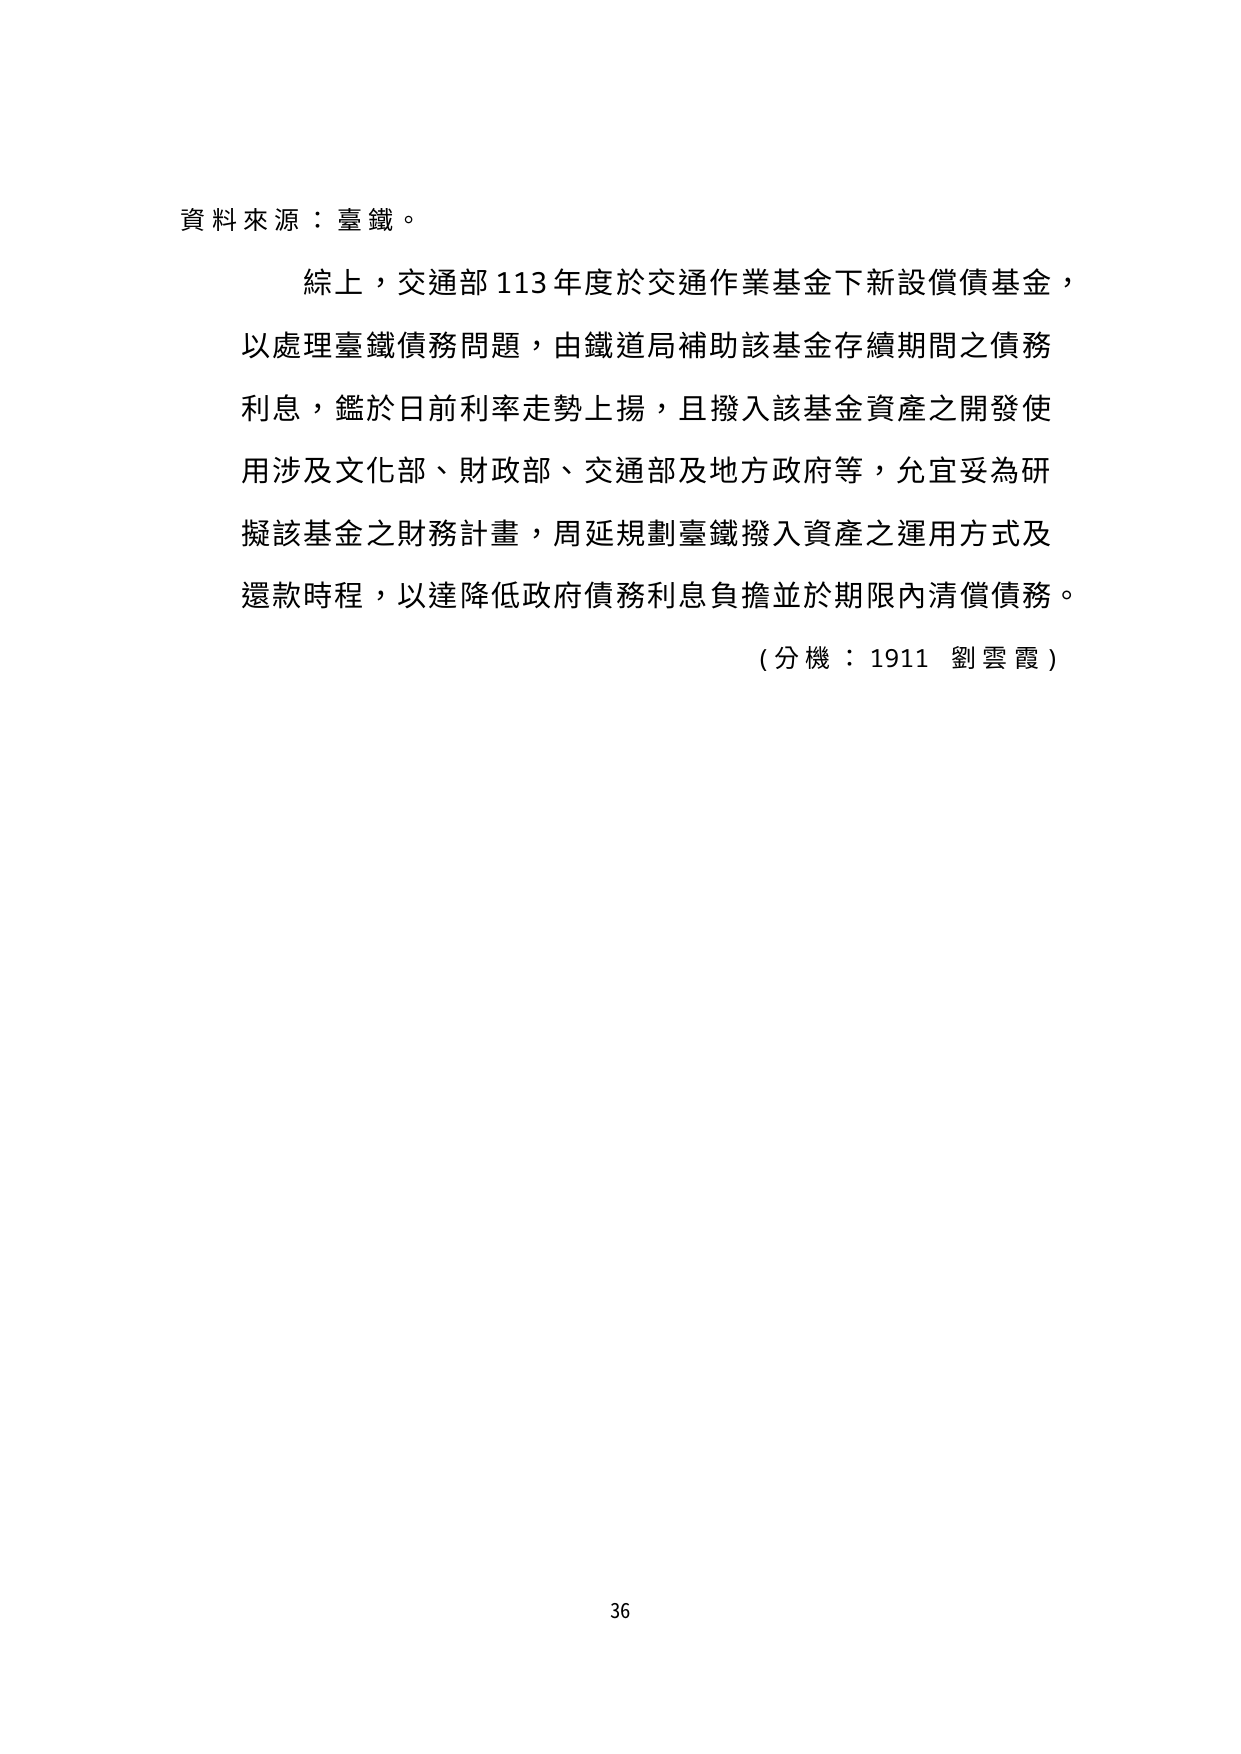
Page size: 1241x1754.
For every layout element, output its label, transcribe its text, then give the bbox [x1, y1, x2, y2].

text (分機：1911 劉雲霞) [236, 615, 1063, 677]
text 綜上，交通部113年度於交通作業基金下新設償債基金，以處理臺鐵債務問題，由鐵道局補助該基金存續期間之債務利息，鑑於日前利率走勢上揚，且撥入該基金資產之開發使用涉及文化部、財政部、交通部及地方政府等，允宜妥為研擬該基金之財務計畫，周延規劃臺鐵撥入資產之運用方式及還款時程，以達降低政府債務利息負擔並於期限內清償債務。 [236, 240, 1063, 615]
text 資料來源：臺鐵。 [133, 177, 1118, 240]
